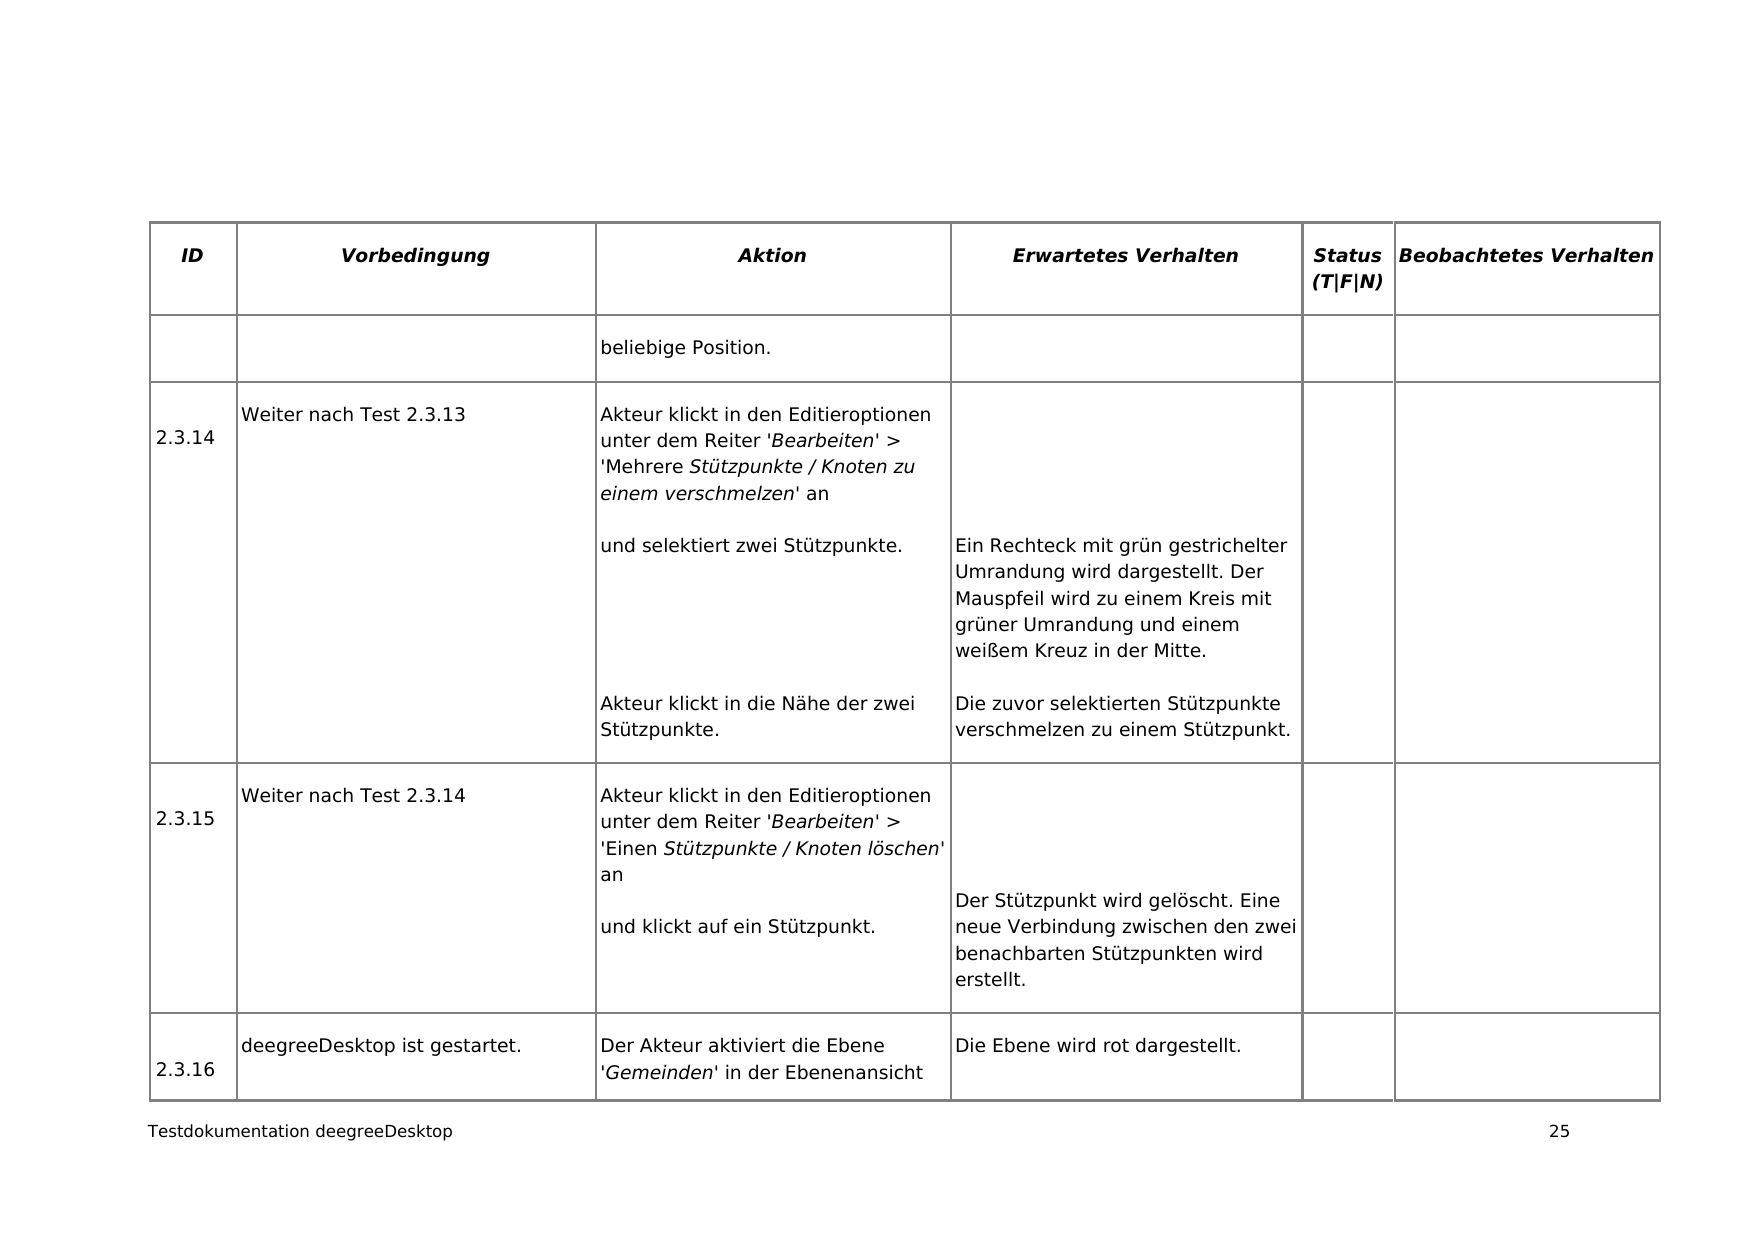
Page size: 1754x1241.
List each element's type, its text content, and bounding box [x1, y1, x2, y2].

table_cell [151, 1014, 236, 1099]
table_cell Die Ebene wird rot dargestellt. [952, 1014, 1301, 1099]
table_cell Akteur klickt in den Editieroptionen unter dem Reiter 'Bearbeiten' > 'Mehrere Stützpunkte / Knoten zu einem verschmelzen' an und selektiert zwei Stützpunkte. Akteur klickt in die Nähe der zwei Stützpunkte. [597, 383, 950, 762]
table_cell [1396, 383, 1659, 762]
table_cell [1304, 316, 1393, 381]
table_cell [1396, 1014, 1659, 1099]
table_cell [1396, 316, 1659, 381]
table_cell Weiter nach Test 2.3.13 [238, 383, 595, 762]
table_cell [151, 764, 236, 1012]
table_cell Weiter nach Test 2.3.14 [238, 764, 595, 1012]
table_cell [1304, 1014, 1393, 1099]
table_cell [1304, 383, 1393, 762]
table_cell Der Stützpunkt wird gelöscht. Eine neue Verbindung zwischen den zwei benachbarten Stützpunkten wird erstellt. [952, 764, 1301, 1012]
table_cell Akteur klickt in den Editieroptionen unter dem Reiter 'Bearbeiten' > 'Einen Stützpunkte / Knoten löschen' an und klickt auf ein Stützpunkt. [597, 764, 950, 1012]
table_cell deegreeDesktop ist gestartet. [238, 1014, 595, 1099]
table_header Status (T|F|N) [1304, 224, 1393, 314]
table_cell Der Akteur aktiviert die Ebene 'Gemeinden' in der Ebenenansicht [597, 1014, 950, 1099]
table_cell [151, 316, 236, 381]
table_cell Ein Rechteck mit grün gestrichelter Umrandung wird dargestellt. Der Mauspfeil wird zu einem Kreis mit grüner Umrandung und einem weißem Kreuz in der Mitte. Die zuvor selektierten Stützpunkte verschmelzen zu einem Stützpunkt. [952, 383, 1301, 762]
table_cell [1304, 764, 1393, 1012]
table_cell beliebige Position. [597, 316, 950, 381]
table_cell [238, 316, 595, 381]
table_header Erwartetes Verhalten [952, 224, 1301, 314]
table_cell [151, 383, 236, 762]
table_header ID [151, 224, 236, 314]
table_cell [1396, 764, 1659, 1012]
table_header Aktion [597, 224, 950, 314]
table_header Vorbedingung [238, 224, 595, 314]
table_header Beobachtetes Verhalten [1396, 224, 1659, 314]
table_cell [952, 316, 1301, 381]
